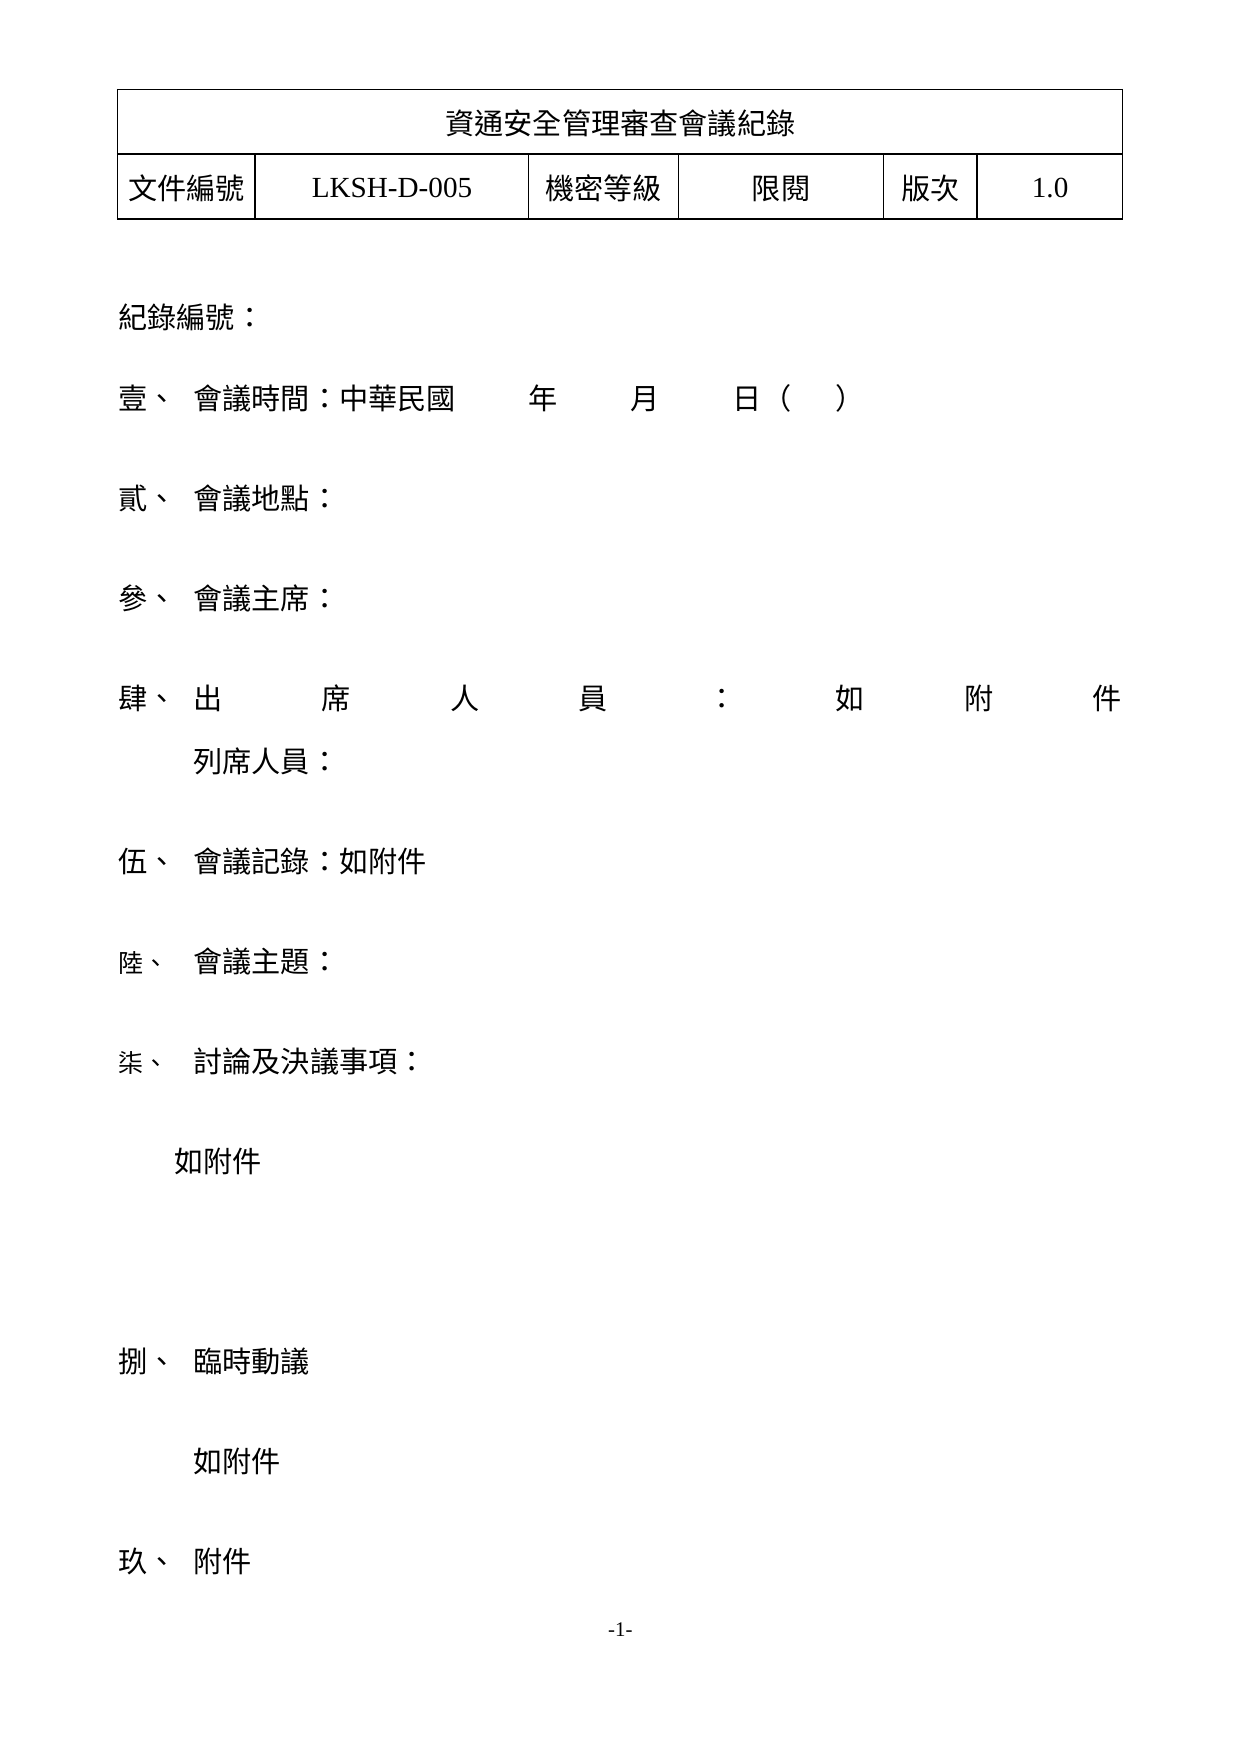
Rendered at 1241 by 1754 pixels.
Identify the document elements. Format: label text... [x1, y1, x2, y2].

list 臨時動議 [118, 1318, 1122, 1380]
list 會議時間：中華民國 年 月 日（ ） [118, 355, 1122, 418]
list 會議記錄：如附件 [118, 818, 1122, 880]
text 紀錄編號： [118, 274, 1122, 337]
list 會議地點： [118, 455, 1122, 518]
text 如附件 [174, 1118, 1122, 1180]
list 附件 [118, 1518, 1122, 1580]
list 會議主席： [118, 555, 1122, 618]
text 如附件 [193, 1418, 1122, 1480]
list 討論及決議事項： [118, 1018, 1122, 1080]
list 出席人員：如附件 列席人員： [118, 655, 1122, 780]
list 會議主題： [118, 918, 1122, 980]
